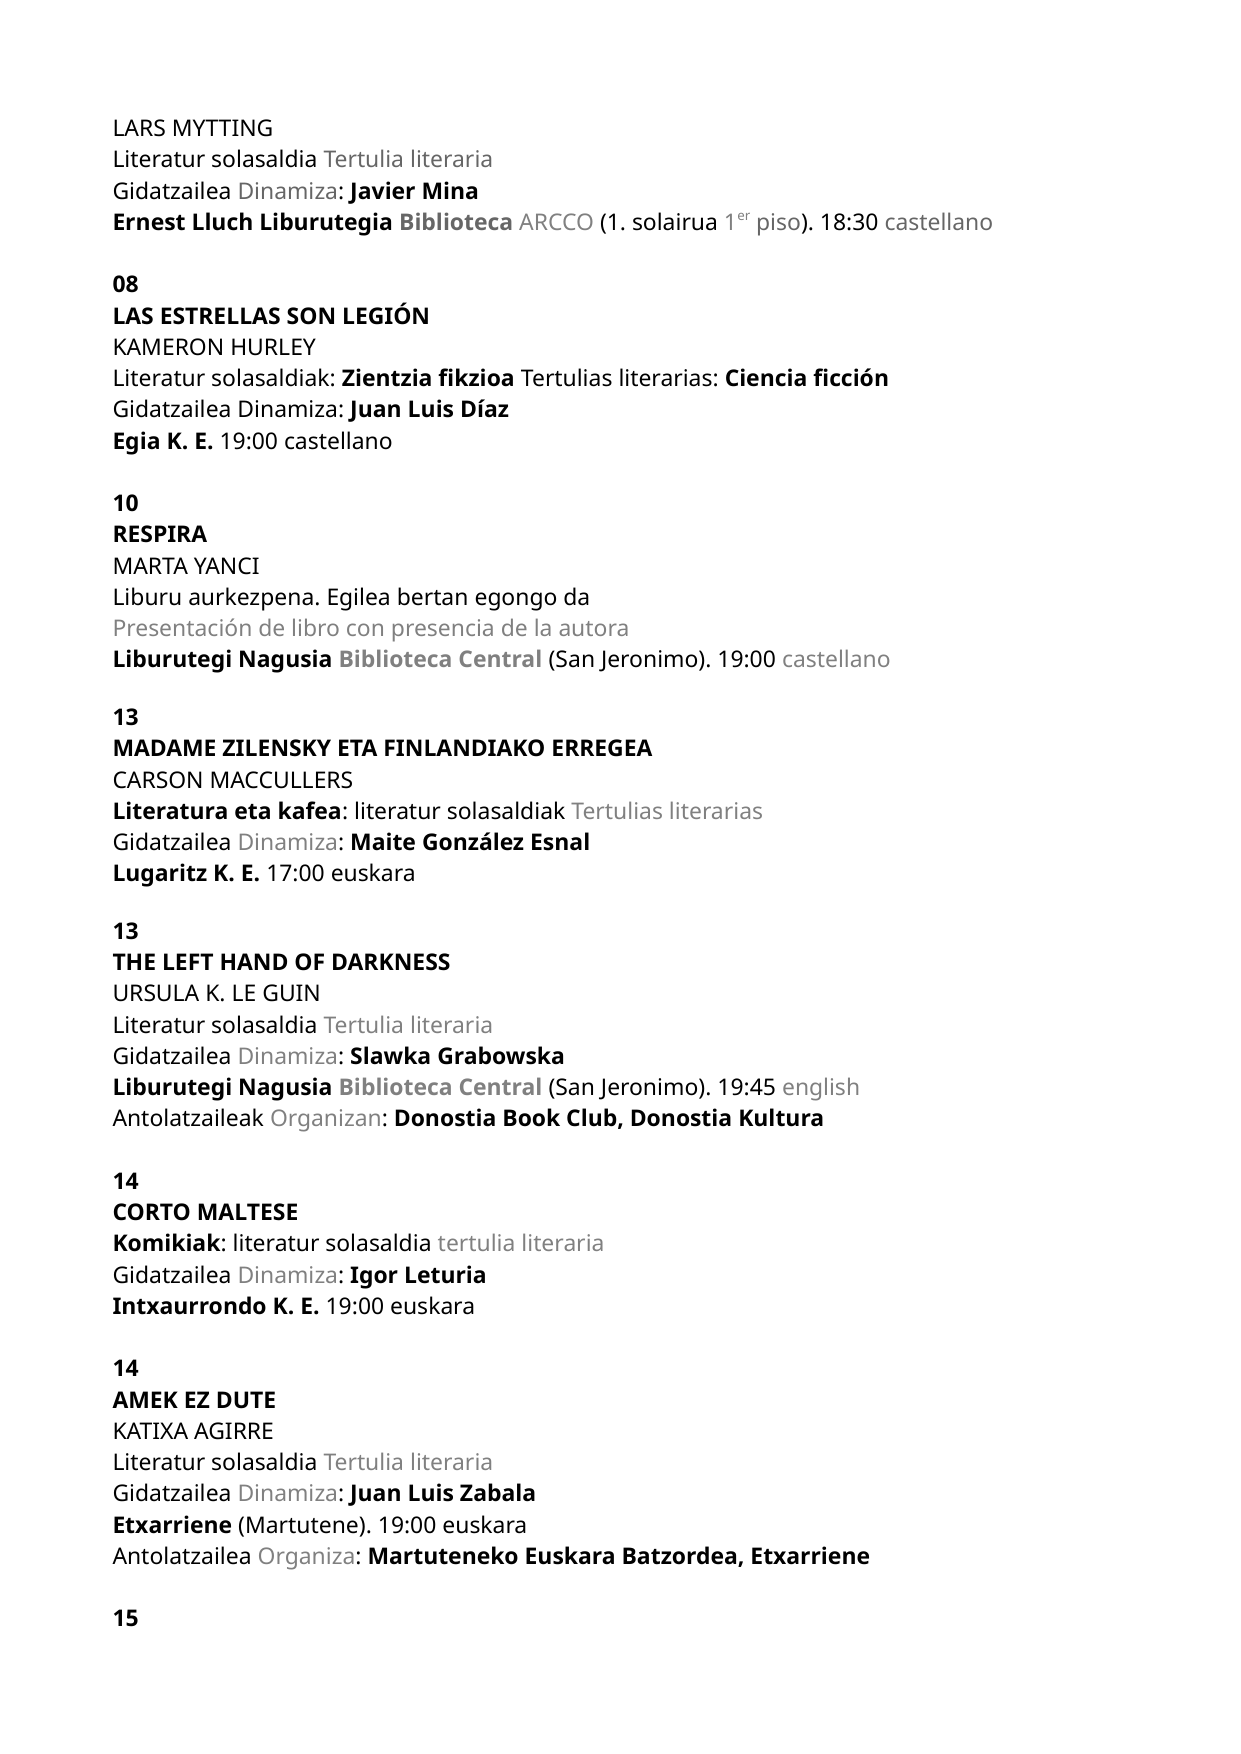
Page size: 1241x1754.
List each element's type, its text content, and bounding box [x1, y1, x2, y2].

text Presentación de libro con presencia de la autora [112, 612, 1128, 643]
text Gidatzailea Dinamiza: Igor Leturia [112, 1259, 1128, 1290]
text Literatura eta kafea: literatur solasaldiak Tertulias literarias [112, 795, 1128, 826]
text Komikiak: literatur solasaldia tertulia literaria [112, 1227, 1128, 1259]
text Gidatzailea Dinamiza: Maite González Esnal [112, 826, 1128, 857]
text Liburutegi Nagusia Biblioteca Central (San Jeronimo). 19:00 castellano [112, 643, 1128, 675]
text las estrellas son legión [112, 300, 1128, 331]
text URSULA K. LE GUIN [112, 977, 1128, 1009]
text Literatur solasaldia Tertulia literaria [112, 1446, 1128, 1477]
text Literatur solasaldiak: Zientzia fikzioa Tertulias literarias: Ciencia ficción [112, 362, 1128, 393]
text Egia K. E. 19:00 castellano [112, 425, 1128, 456]
text Antolatzaileak Organizan: Donostia Book Club, Donostia Kultura [112, 1102, 1128, 1134]
text Liburu aurkezpena. Egilea bertan egongo da [112, 581, 1128, 612]
text 14 [112, 1352, 1128, 1384]
text 10 [112, 487, 1128, 518]
text Gidatzailea Dinamiza: Javier Mina [112, 175, 1128, 206]
text Literatur solasaldia Tertulia literaria [112, 1009, 1128, 1040]
text THE LEFT HAND OF DARKNESS [112, 946, 1128, 977]
text Lugaritz K. E. 17:00 euskara [112, 857, 1128, 888]
text lars mytting [112, 112, 1128, 143]
text MARTA YANCI [112, 550, 1128, 581]
text MADAME ZILENSKY ETA FINLANDIAKO ERREGEA [112, 732, 1128, 763]
text 14 [112, 1165, 1128, 1196]
text CORTO MALTESE [112, 1196, 1128, 1227]
text Intxaurrondo K. E. 19:00 euskara [112, 1290, 1128, 1321]
text 13 [112, 701, 1128, 732]
text Gidatzailea Dinamiza: Juan Luis Díaz [112, 393, 1128, 425]
text katixa agirre [112, 1415, 1128, 1446]
text RESPIRA [112, 518, 1128, 550]
text 13 [112, 915, 1128, 946]
text amek ez dute [112, 1384, 1128, 1415]
text 15 [112, 1602, 1128, 1634]
text Gidatzailea Dinamiza: Juan Luis Zabala [112, 1477, 1128, 1509]
text Etxarriene (Martutene). 19:00 euskara [112, 1509, 1128, 1540]
text Gidatzailea Dinamiza: Slawka Grabowska [112, 1040, 1128, 1071]
text Antolatzailea Organiza: Martuteneko Euskara Batzordea, Etxarriene [112, 1540, 1128, 1571]
text Literatur solasaldia Tertulia literaria [112, 143, 1128, 175]
text CARSON MACCULLERS [112, 763, 1128, 795]
text 08 [112, 268, 1128, 300]
text kameron hurley [112, 331, 1128, 362]
text Ernest Lluch Liburutegia Biblioteca ARCCO (1. solairua 1er piso). 18:30 castellano [112, 206, 1128, 237]
text Liburutegi Nagusia Biblioteca Central (San Jeronimo). 19:45 english [112, 1071, 1128, 1102]
